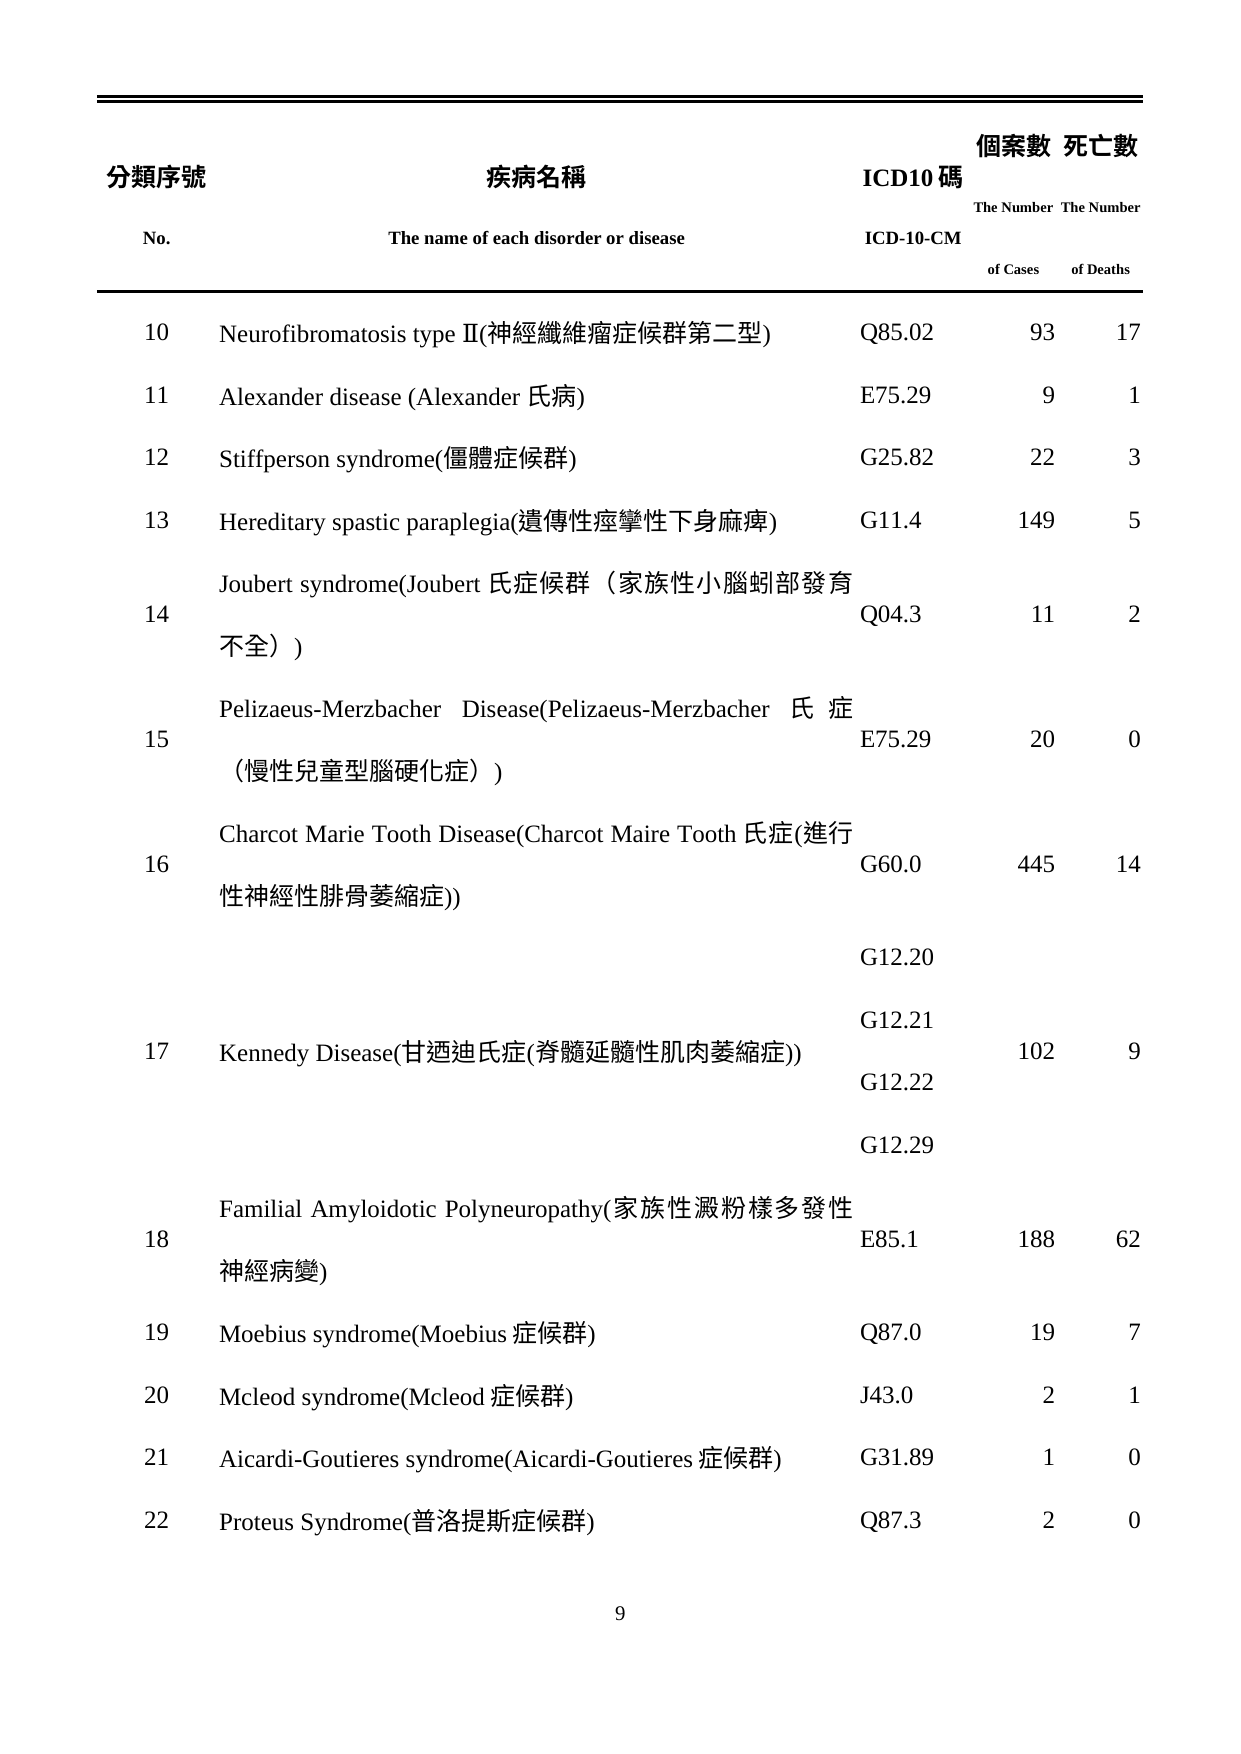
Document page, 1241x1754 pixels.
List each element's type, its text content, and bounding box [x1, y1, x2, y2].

table_cell Pelizaeus-Merzbacher Disease(Pelizaeus-Merzbacher氏症（慢性兒童型腦硬化症）) [216, 665, 857, 790]
table_cell Familial Amyloidotic Polyneuropathy(家族性澱粉樣多發性神經病變) [216, 1165, 857, 1290]
table_cell 0 [1058, 665, 1143, 790]
table_cell Q87.3 [857, 1478, 969, 1540]
table_cell Q04.3 [857, 540, 969, 665]
table_cell 22 [97, 1478, 216, 1540]
table_cell G12.20 G12.21 G12.22 G12.29 [857, 915, 969, 1165]
table_cell Neurofibromatosis type Ⅱ(神經纖維瘤症候群第二型) [216, 293, 857, 353]
table_cell Q87.0 [857, 1290, 969, 1353]
table_cell 17 [1058, 293, 1143, 353]
table_cell 18 [97, 1165, 216, 1290]
table_cell 2 [1058, 540, 1143, 665]
table_cell 149 [969, 478, 1057, 540]
table_cell 2 [969, 1478, 1057, 1540]
table_cell G11.4 [857, 478, 969, 540]
table_cell 0 [1058, 1478, 1143, 1540]
table_header 個案數 The Number of Cases [969, 103, 1057, 290]
table_cell 1 [1058, 353, 1143, 415]
table_cell E75.29 [857, 665, 969, 790]
table_cell 14 [1058, 790, 1143, 915]
table_cell 3 [1058, 415, 1143, 478]
table_cell 20 [969, 665, 1057, 790]
table_cell 19 [97, 1290, 216, 1353]
table_header 死亡數 The Number of Deaths [1058, 103, 1143, 290]
table_cell J43.0 [857, 1353, 969, 1415]
table_cell 1 [1058, 1353, 1143, 1415]
table_header ICD10碼 ICD-10-CM [857, 103, 969, 290]
table_cell Q85.02 [857, 293, 969, 353]
table_cell 14 [97, 540, 216, 665]
table_cell 12 [97, 415, 216, 478]
table_cell 62 [1058, 1165, 1143, 1290]
table_cell G31.89 [857, 1415, 969, 1478]
table_cell 22 [969, 415, 1057, 478]
table_cell 11 [969, 540, 1057, 665]
table_cell Alexander disease (Alexander 氏病) [216, 353, 857, 415]
table_cell Proteus Syndrome(普洛提斯症候群) [216, 1478, 857, 1540]
table_cell 10 [97, 293, 216, 353]
table_cell Kennedy Disease(甘迺迪氏症(脊髓延髓性肌肉萎縮症)) [216, 915, 857, 1165]
table_cell Stiffperson syndrome(僵體症候群) [216, 415, 857, 478]
table_cell 2 [969, 1353, 1057, 1415]
table_cell Joubert syndrome(Joubert氏症候群（家族性小腦蚓部發育不全）) [216, 540, 857, 665]
table_cell 11 [97, 353, 216, 415]
table_cell Hereditary spastic paraplegia(遺傳性痙攣性下身麻痺) [216, 478, 857, 540]
table_cell E85.1 [857, 1165, 969, 1290]
table_cell Mcleod syndrome(Mcleod症候群) [216, 1353, 857, 1415]
table_cell 16 [97, 790, 216, 915]
table_cell 5 [1058, 478, 1143, 540]
table_cell G25.82 [857, 415, 969, 478]
table_cell 20 [97, 1353, 216, 1415]
table_cell 13 [97, 478, 216, 540]
table_cell 21 [97, 1415, 216, 1478]
table_cell Aicardi-Goutieres syndrome(Aicardi-Goutieres症候群) [216, 1415, 857, 1478]
table_cell 9 [1058, 915, 1143, 1165]
table_header 疾病名稱 The name of each disorder or disease [216, 103, 857, 290]
table_header 分類序號 No. [97, 103, 216, 290]
table_cell 188 [969, 1165, 1057, 1290]
table_cell 1 [969, 1415, 1057, 1478]
table_cell Moebius syndrome(Moebius症候群) [216, 1290, 857, 1353]
table_cell 15 [97, 665, 216, 790]
table_cell 9 [969, 353, 1057, 415]
table_cell 102 [969, 915, 1057, 1165]
table_cell 0 [1058, 1415, 1143, 1478]
table_cell Charcot Marie Tooth Disease(Charcot Maire Tooth氏症(進行性神經性腓骨萎縮症)) [216, 790, 857, 915]
table_cell 17 [97, 915, 216, 1165]
table_cell G60.0 [857, 790, 969, 915]
table_cell E75.29 [857, 353, 969, 415]
table_cell 7 [1058, 1290, 1143, 1353]
table_cell 19 [969, 1290, 1057, 1353]
table_cell 93 [969, 293, 1057, 353]
table_cell 445 [969, 790, 1057, 915]
